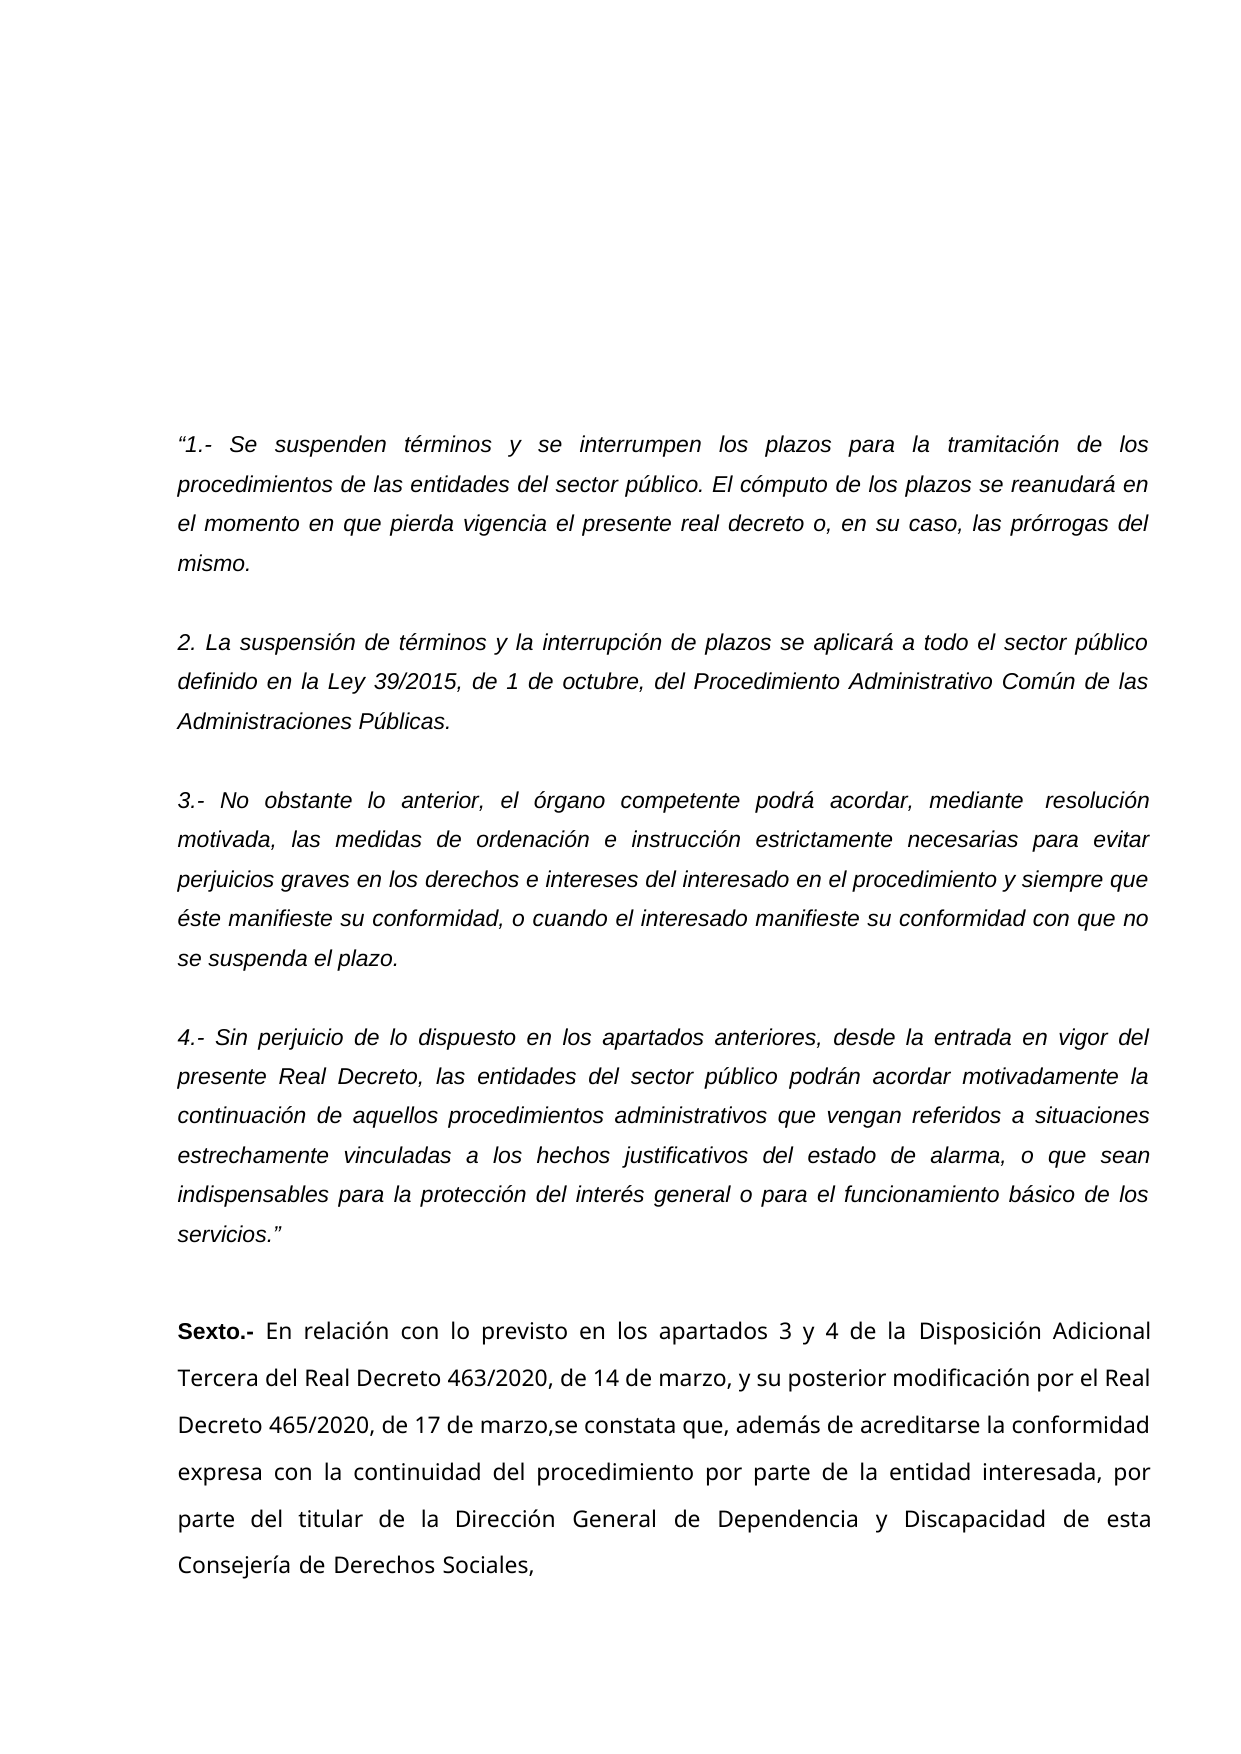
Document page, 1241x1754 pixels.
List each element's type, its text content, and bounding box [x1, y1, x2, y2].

text “1.- Se suspenden términos y se interrumpen los plazos para la tramitación de los procedimientos de las entidades del sector público. El cómputo de los plazos se reanudará en el momento en que pierda vigencia el presente real decreto o, en su caso, las prórrogas del mismo. [177, 431, 1149, 576]
text 3.- No obstante lo anterior, el órgano competente podrá acordar, mediante resolución motivada, las medidas de ordenación e instrucción estrictamente necesarias para evitar perjuicios graves en los derechos e intereses del interesado en el procedimiento y siempre que éste manifieste su conformidad, o cuando el interesado manifieste su conformidad con que no se suspenda el plazo. [177, 787, 1149, 971]
text 2. La suspensión de términos y la interrupción de plazos se aplicará a todo el sector público definido en la Ley 39/2015, de 1 de octubre, del Procedimiento Administrativo Común de las Administraciones Públicas. [177, 629, 1150, 734]
text 4.- Sin perjuicio de lo dispuesto en los apartados anteriores, desde la entrada en vigor del presente Real Decreto, las entidades del sector público podrán acordar motivadamente la continuación de aquellos procedimientos administrativos que vengan referidos a situaciones estrechamente vinculadas a los hechos justificativos del estado de alarma, o que sean indispensables para la protección del interés general o para el funcionamiento básico de los servicios.” [177, 1023, 1150, 1247]
text Sexto.- En relación con lo previsto en los apartados 3 y 4 de la Disposición Adicional Tercera del Real Decreto 463/2020, de 14 de marzo, y su posterior modificación por el Real Decreto 465/2020, de 17 de marzo,se constata que, además de acreditarse la conformidad expresa con la continuidad del procedimiento por parte de la entidad interesada, por parte del titular de la Dirección General de Dependencia y Discapacidad de esta Consejería de Derechos Sociales, [177, 1315, 1152, 1581]
